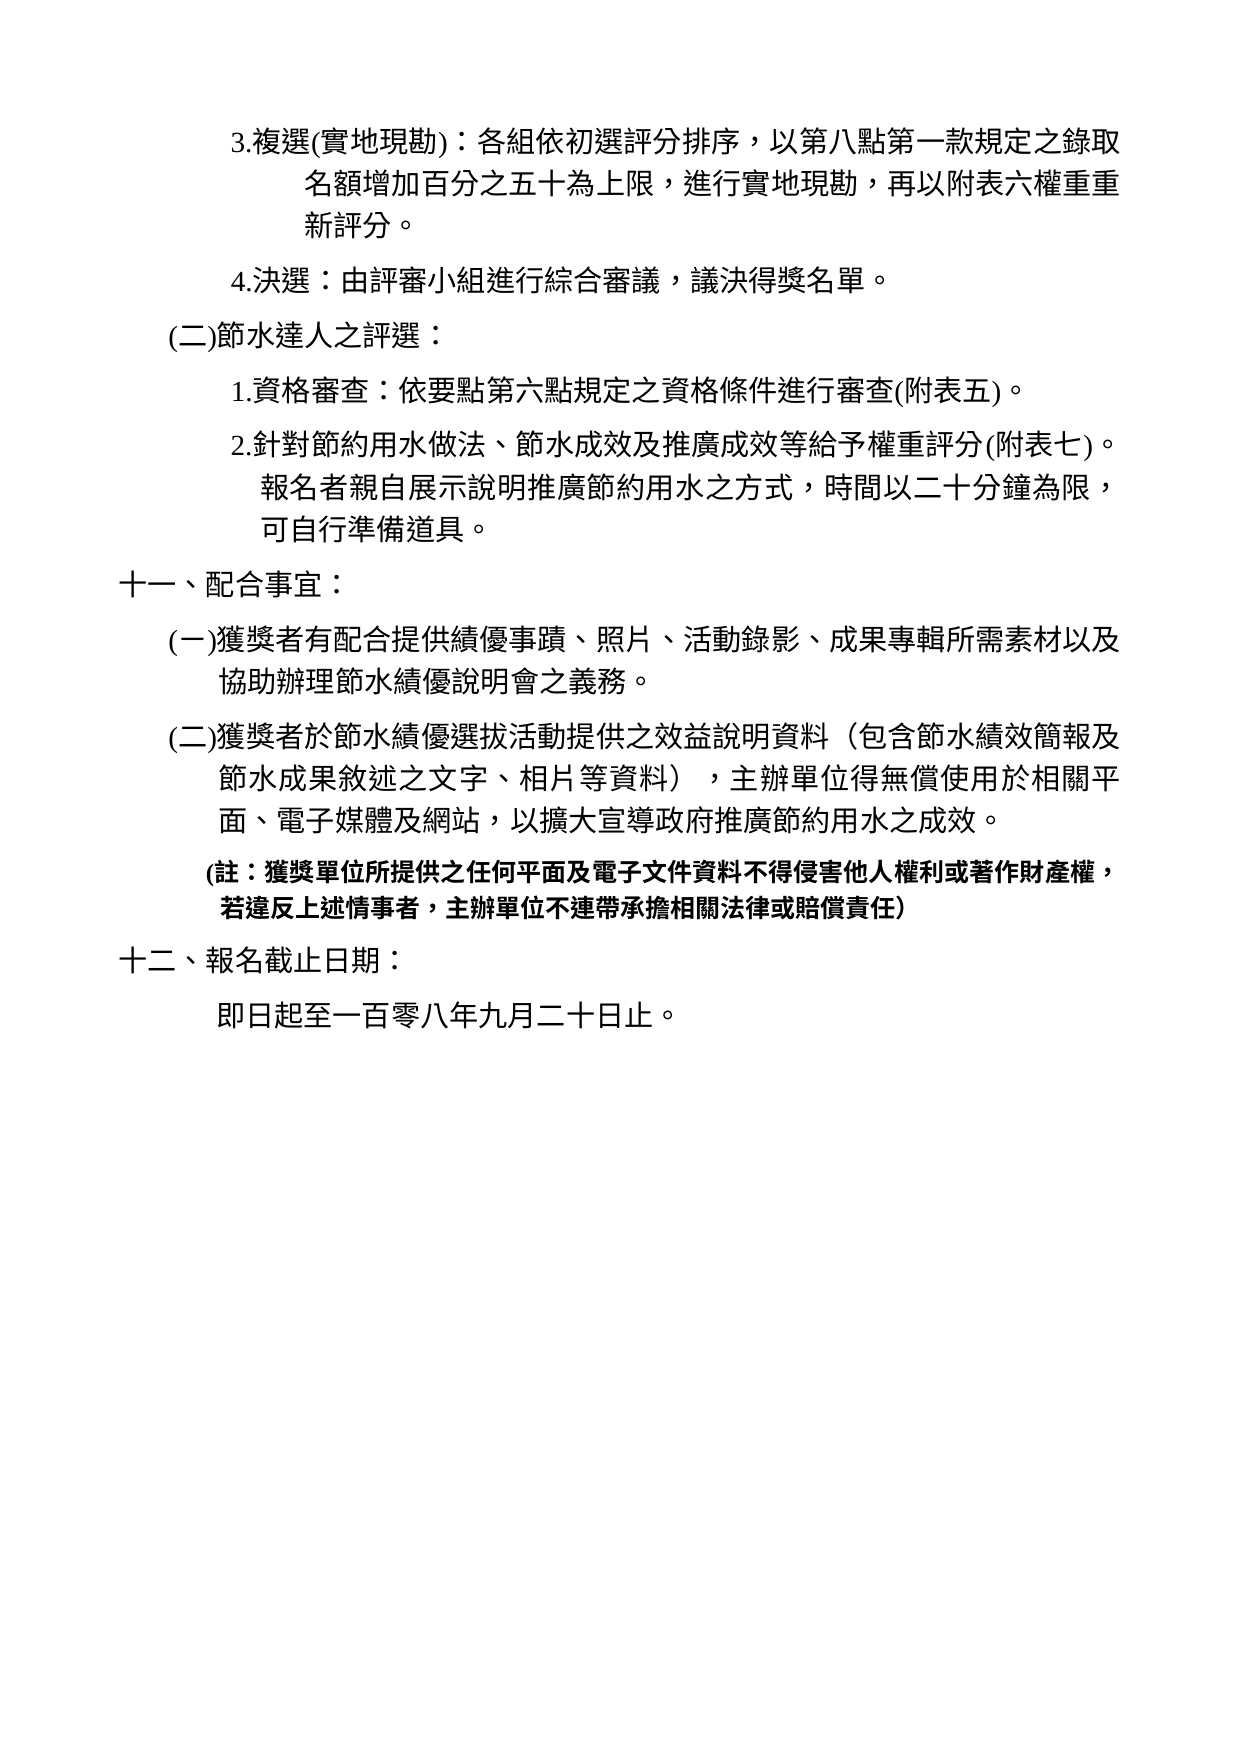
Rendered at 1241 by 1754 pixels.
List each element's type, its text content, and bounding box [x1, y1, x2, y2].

text 即日起至一百零八年九月二十日止。 [216, 992, 1122, 1034]
text (註：獲獎單位所提供之任何平面及電子文件資料不得侵害他人權利或著作財產權，若違反上述情事者，主辦單位不連帶承擔相關法律或賠償責任） [206, 852, 1122, 925]
text (二)獲獎者於節水績優選拔活動提供之效益說明資料（包含節水績效簡報及節水成果敘述之文字、相片等資料），主辦單位得無償使用於相關平面、電子媒體及網站，以擴大宣導政府推廣節約用水之成效。 [168, 713, 1122, 840]
text 十一、配合事宜： [118, 561, 1122, 603]
text 2.針對節約用水做法、節水成效及推廣成效等給予權重評分(附表七)。報名者親自展示說明推廣節約用水之方式，時間以二十分鐘為限，可自行準備道具。 [230, 422, 1122, 549]
text 3.複選(實地現勘)：各組依初選評分排序，以第八點第一款規定之錄取名額增加百分之五十為上限，進行實地現勘，再以附表六權重重新評分。 [230, 118, 1122, 245]
text 1.資格審查：依要點第六點規定之資格條件進行審查(附表五)。 [231, 367, 1122, 409]
text 4.決選：由評審小組進行綜合審議，議決得獎名單。 [231, 257, 1122, 300]
text 十二、報名截止日期： [118, 937, 1122, 980]
text (ㄧ)獲獎者有配合提供績優事蹟、照片、活動錄影、成果專輯所需素材以及協助辦理節水績優說明會之義務。 [168, 616, 1122, 701]
text (二)節水達人之評選： [168, 312, 1122, 354]
